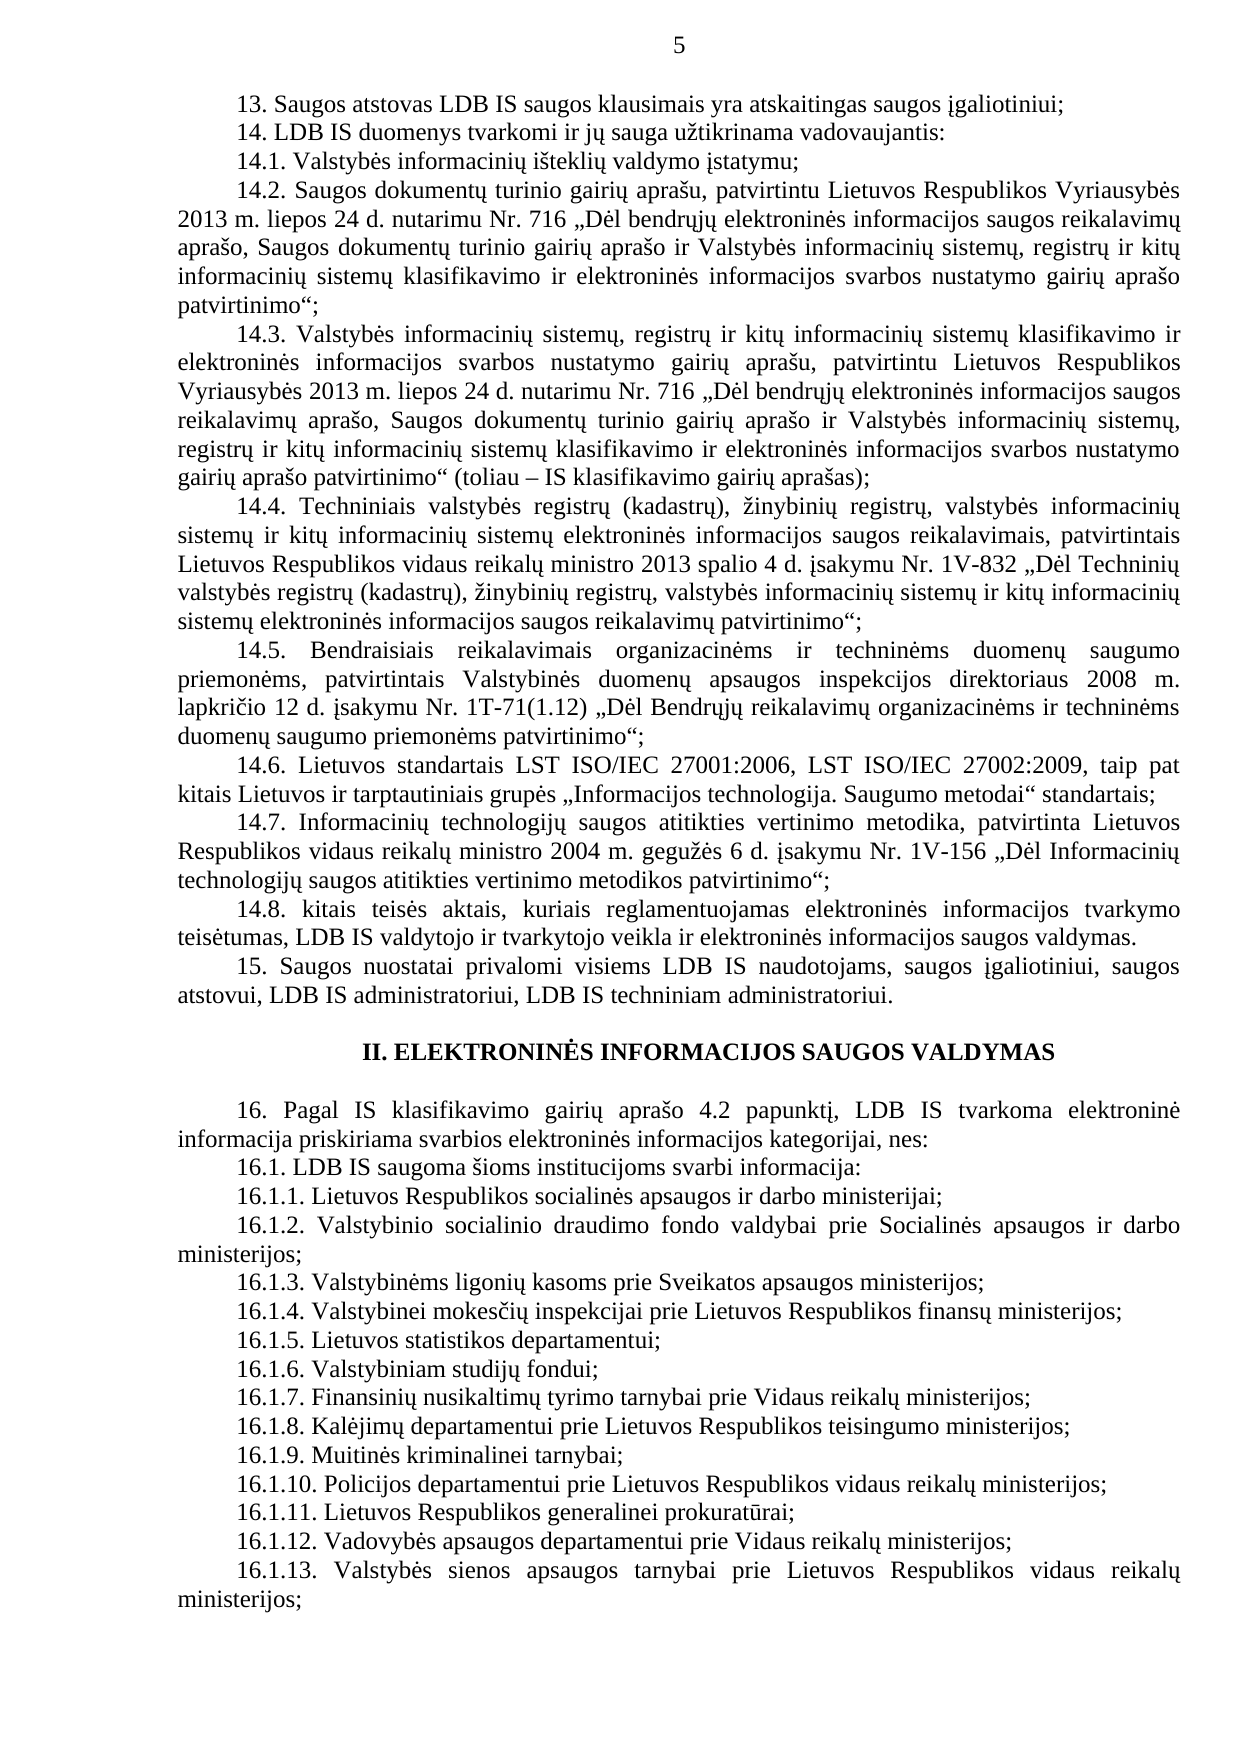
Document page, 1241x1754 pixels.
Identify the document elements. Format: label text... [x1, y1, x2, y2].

text II. Elektroninės informacijos saugos valdymas [177, 1037, 1181, 1066]
text 16.1.10. Policijos departamentui prie Lietuvos Respublikos vidaus reikalų ministerijos; [177, 1469, 1181, 1497]
text 16.1.8. Kalėjimų departamentui prie Lietuvos Respublikos teisingumo ministerijos; [177, 1411, 1181, 1440]
text 14.4. Techniniais valstybės registrų (kadastrų), žinybinių registrų, valstybės informacinių sistemų ir kitų informacinių sistemų elektroninės informacijos saugos reikalavimais, patvirtintais Lietuvos Respublikos vidaus reikalų ministro 2013 spalio 4 d. įsakymu Nr. 1V-832 „Dėl Techninių valstybės registrų (kadastrų), žinybinių registrų, valstybės informacinių sistemų ir kitų informacinių sistemų elektroninės informacijos saugos reikalavimų patvirtinimo“; [177, 491, 1181, 635]
text 14. LDB IS duomenys tvarkomi ir jų sauga užtikrinama vadovaujantis: [177, 117, 1181, 146]
text 16.1.4. Valstybinei mokesčių inspekcijai prie Lietuvos Respublikos finansų ministerijos; [177, 1296, 1181, 1325]
text 14.7. Informacinių technologijų saugos atitikties vertinimo metodika, patvirtinta Lietuvos Respublikos vidaus reikalų ministro 2004 m. gegužės 6 d. įsakymu Nr. 1V-156 „Dėl Informacinių technologijų saugos atitikties vertinimo metodikos patvirtinimo“; [177, 807, 1181, 894]
text 16.1.11. Lietuvos Respublikos generalinei prokuratūrai; [177, 1497, 1181, 1526]
text 16.1.13. Valstybės sienos apsaugos tarnybai prie Lietuvos Respublikos vidaus reikalų ministerijos; [177, 1555, 1181, 1612]
text 16.1. LDB IS saugoma šioms institucijoms svarbi informacija: [236, 1152, 1181, 1181]
text 16.1.9. Muitinės kriminalinei tarnybai; [177, 1440, 1181, 1469]
text 16.1.2. Valstybinio socialinio draudimo fondo valdybai prie Socialinės apsaugos ir darbo ministerijos; [177, 1210, 1181, 1267]
text 16.1.6. Valstybiniam studijų fondui; [177, 1354, 1181, 1382]
text 15. Saugos nuostatai privalomi visiems LDB IS naudotojams, saugos įgaliotiniui, saugos atstovui, LDB IS administratoriui, LDB IS techniniam administratoriui. [177, 951, 1181, 1009]
text 16.1.1. Lietuvos Respublikos socialinės apsaugos ir darbo ministerijai; [177, 1181, 1181, 1210]
text 16.1.3. Valstybinėms ligonių kasoms prie Sveikatos apsaugos ministerijos; [177, 1267, 1181, 1296]
text 16. Pagal IS klasifikavimo gairių aprašo 4.2 papunktį, LDB IS tvarkoma elektroninė informacija priskiriama svarbios elektroninės informacijos kategorijai, nes: [177, 1095, 1181, 1152]
text 16.1.7. Finansinių nusikaltimų tyrimo tarnybai prie Vidaus reikalų ministerijos; [177, 1382, 1181, 1411]
text 16.1.5. Lietuvos statistikos departamentui; [177, 1325, 1181, 1354]
text 14.6. Lietuvos standartais LST ISO/IEC 27001:2006, LST ISO/IEC 27002:2009, taip pat kitais Lietuvos ir tarptautiniais grupės „Informacijos technologija. Saugumo metodai“ standartais; [177, 750, 1181, 807]
text 14.3. Valstybės informacinių sistemų, registrų ir kitų informacinių sistemų klasifikavimo ir elektroninės informacijos svarbos nustatymo gairių aprašu, patvirtintu Lietuvos Respublikos Vyriausybės 2013 m. liepos 24 d. nutarimu Nr. 716 „Dėl bendrųjų elektroninės informacijos saugos reikalavimų aprašo, Saugos dokumentų turinio gairių aprašo ir Valstybės informacinių sistemų, registrų ir kitų informacinių sistemų klasifikavimo ir elektroninės informacijos svarbos nustatymo gairių aprašo patvirtinimo“ (toliau – IS klasifikavimo gairių aprašas); [177, 319, 1181, 491]
text 14.5. Bendraisiais reikalavimais organizacinėms ir techninėms duomenų saugumo priemonėms, patvirtintais Valstybinės duomenų apsaugos inspekcijos direktoriaus 2008 m. lapkričio 12 d. įsakymu Nr. 1T-71(1.12) „Dėl Bendrųjų reikalavimų organizacinėms ir techninėms duomenų saugumo priemonėms patvirtinimo“; [177, 635, 1181, 750]
text 16.1.12. Vadovybės apsaugos departamentui prie Vidaus reikalų ministerijos; [177, 1526, 1181, 1555]
text 13. Saugos atstovas LDB IS saugos klausimais yra atskaitingas saugos įgaliotiniui; [177, 89, 1181, 117]
text 14.2. Saugos dokumentų turinio gairių aprašu, patvirtintu Lietuvos Respublikos Vyriausybės 2013 m. liepos 24 d. nutarimu Nr. 716 „Dėl bendrųjų elektroninės informacijos saugos reikalavimų aprašo, Saugos dokumentų turinio gairių aprašo ir Valstybės informacinių sistemų, registrų ir kitų informacinių sistemų klasifikavimo ir elektroninės informacijos svarbos nustatymo gairių aprašo patvirtinimo“; [177, 175, 1181, 319]
text 14.8. kitais teisės aktais, kuriais reglamentuojamas elektroninės informacijos tvarkymo teisėtumas, LDB IS valdytojo ir tvarkytojo veikla ir elektroninės informacijos saugos valdymas. [177, 894, 1181, 951]
text 14.1. Valstybės informacinių išteklių valdymo įstatymu; [177, 146, 1181, 175]
